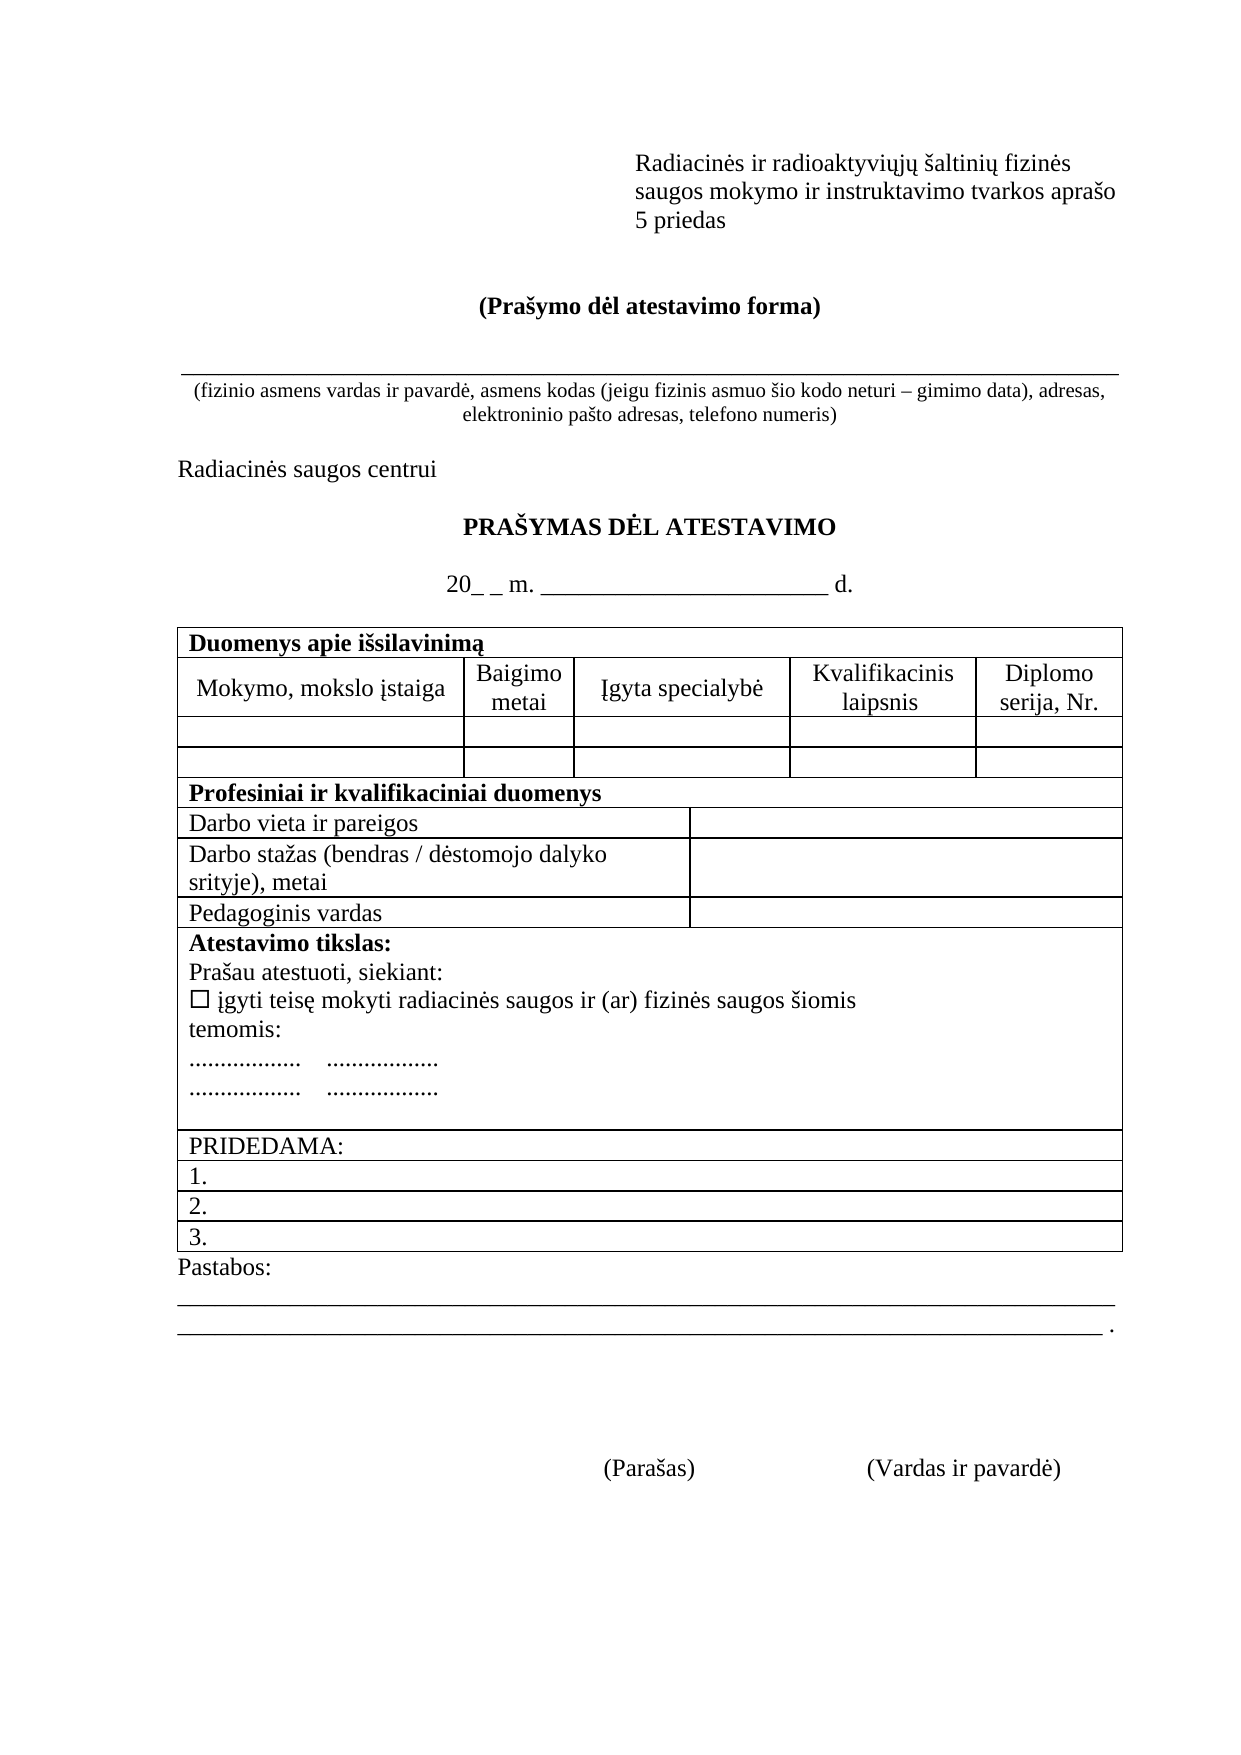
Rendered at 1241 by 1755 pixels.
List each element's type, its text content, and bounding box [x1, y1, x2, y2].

text (fizinio asmens vardas ir pavardė, asmens kodas (jeigu fizinis asmuo šio kodo neturi – gimimo data), adresas, elektroninio pašto adresas, telefono numeris) [177, 378, 1122, 426]
table_cell [929, 928, 981, 1129]
table_cell Pedagoginis vardas [178, 898, 689, 926]
table_cell [791, 717, 975, 746]
table_cell Profesiniai ir kvalifikaciniai duomenys [178, 778, 790, 807]
table_cell [1033, 898, 1122, 926]
table_cell [981, 1222, 1037, 1251]
text Radiacinės saugos centrui [177, 454, 1122, 483]
table_cell [1038, 1222, 1088, 1251]
text 20_ _ m. _______________________ d. [177, 569, 1122, 598]
table_cell 2. [178, 1192, 929, 1220]
table_cell Diplomo serija, Nr. [977, 658, 1122, 716]
table_cell [981, 808, 1037, 837]
text Pastabos: [177, 1252, 1122, 1280]
table_cell [977, 717, 1122, 746]
table_cell [1038, 1161, 1088, 1190]
table_header Duomenys apie išsilavinimą [178, 628, 1122, 657]
table_cell Baigimo metai [465, 658, 573, 716]
table_header (Vardas ir pavardė) [806, 1453, 1121, 1482]
table_cell [981, 1192, 1037, 1220]
table_cell [178, 717, 463, 746]
table_cell [874, 808, 981, 837]
table_cell [929, 1192, 981, 1220]
table_cell [929, 1161, 981, 1190]
table_cell [1088, 1192, 1122, 1220]
table_cell [874, 839, 981, 896]
table_cell PRIDEDAMA: [178, 1131, 929, 1159]
table_cell Darbo vieta ir pareigos [178, 808, 689, 837]
table_cell Darbo stažas (bendras / dėstomojo dalyko srityje), metai [178, 839, 689, 896]
table_cell [465, 717, 573, 746]
table_cell [575, 717, 789, 746]
table_cell [790, 778, 878, 807]
table_cell [1088, 1161, 1122, 1190]
table_cell [976, 778, 1037, 807]
table_cell [691, 898, 874, 926]
table_cell [1038, 928, 1088, 1129]
table_cell [1038, 1131, 1088, 1159]
table_cell [981, 1131, 1037, 1159]
table_cell [1088, 1222, 1122, 1251]
table_cell [981, 839, 1033, 896]
table_cell [1038, 808, 1122, 837]
table_cell 3. [178, 1222, 929, 1251]
table_cell [879, 778, 976, 807]
table_cell [691, 808, 874, 837]
table_cell [575, 748, 789, 776]
table_cell Mokymo, mokslo įstaiga [178, 658, 463, 716]
table_cell [929, 1222, 981, 1251]
table_cell [981, 928, 1037, 1129]
table_header [177, 1453, 492, 1482]
table_cell [1088, 1131, 1122, 1159]
table_cell [929, 1131, 981, 1159]
text Radiacinės ir radioaktyviųjų šaltinių fizinės saugos mokymo ir instruktavimo tvarkos aprašo 5 priedas [635, 148, 1122, 234]
table_cell [791, 748, 975, 776]
table_header (Parašas) [492, 1453, 806, 1482]
text ___________________________________________________________________________ [177, 349, 1122, 378]
text _____________________________________________________________________________________________________________________________________________________ . [177, 1280, 1122, 1338]
table_cell Kvalifikacinis laipsnis [791, 658, 975, 716]
table_cell Atestavimo tikslas: Prašau atestuoti, siekiant: [] įgyti teisę mokyti radiacinės saugos ir (ar) fizinės saugos šiomis temomis: .................. .................. .................. .................. [178, 928, 929, 1129]
table_cell [1088, 928, 1122, 1129]
table_cell 1. [178, 1161, 929, 1190]
table_cell [874, 898, 981, 926]
table_cell [1038, 1192, 1088, 1220]
table_cell [981, 898, 1033, 926]
table_cell [1038, 778, 1122, 807]
text (Prašymo dėl atestavimo forma) [177, 291, 1122, 320]
table_cell [178, 748, 463, 776]
text PRAŠYMAS DĖL ATESTAVIMO [177, 512, 1122, 541]
table_cell [977, 748, 1122, 776]
table_cell Įgyta specialybė [575, 658, 789, 716]
table_cell [465, 748, 573, 776]
table_cell [691, 839, 874, 896]
table_cell [981, 1161, 1037, 1190]
table_cell [1033, 839, 1122, 896]
